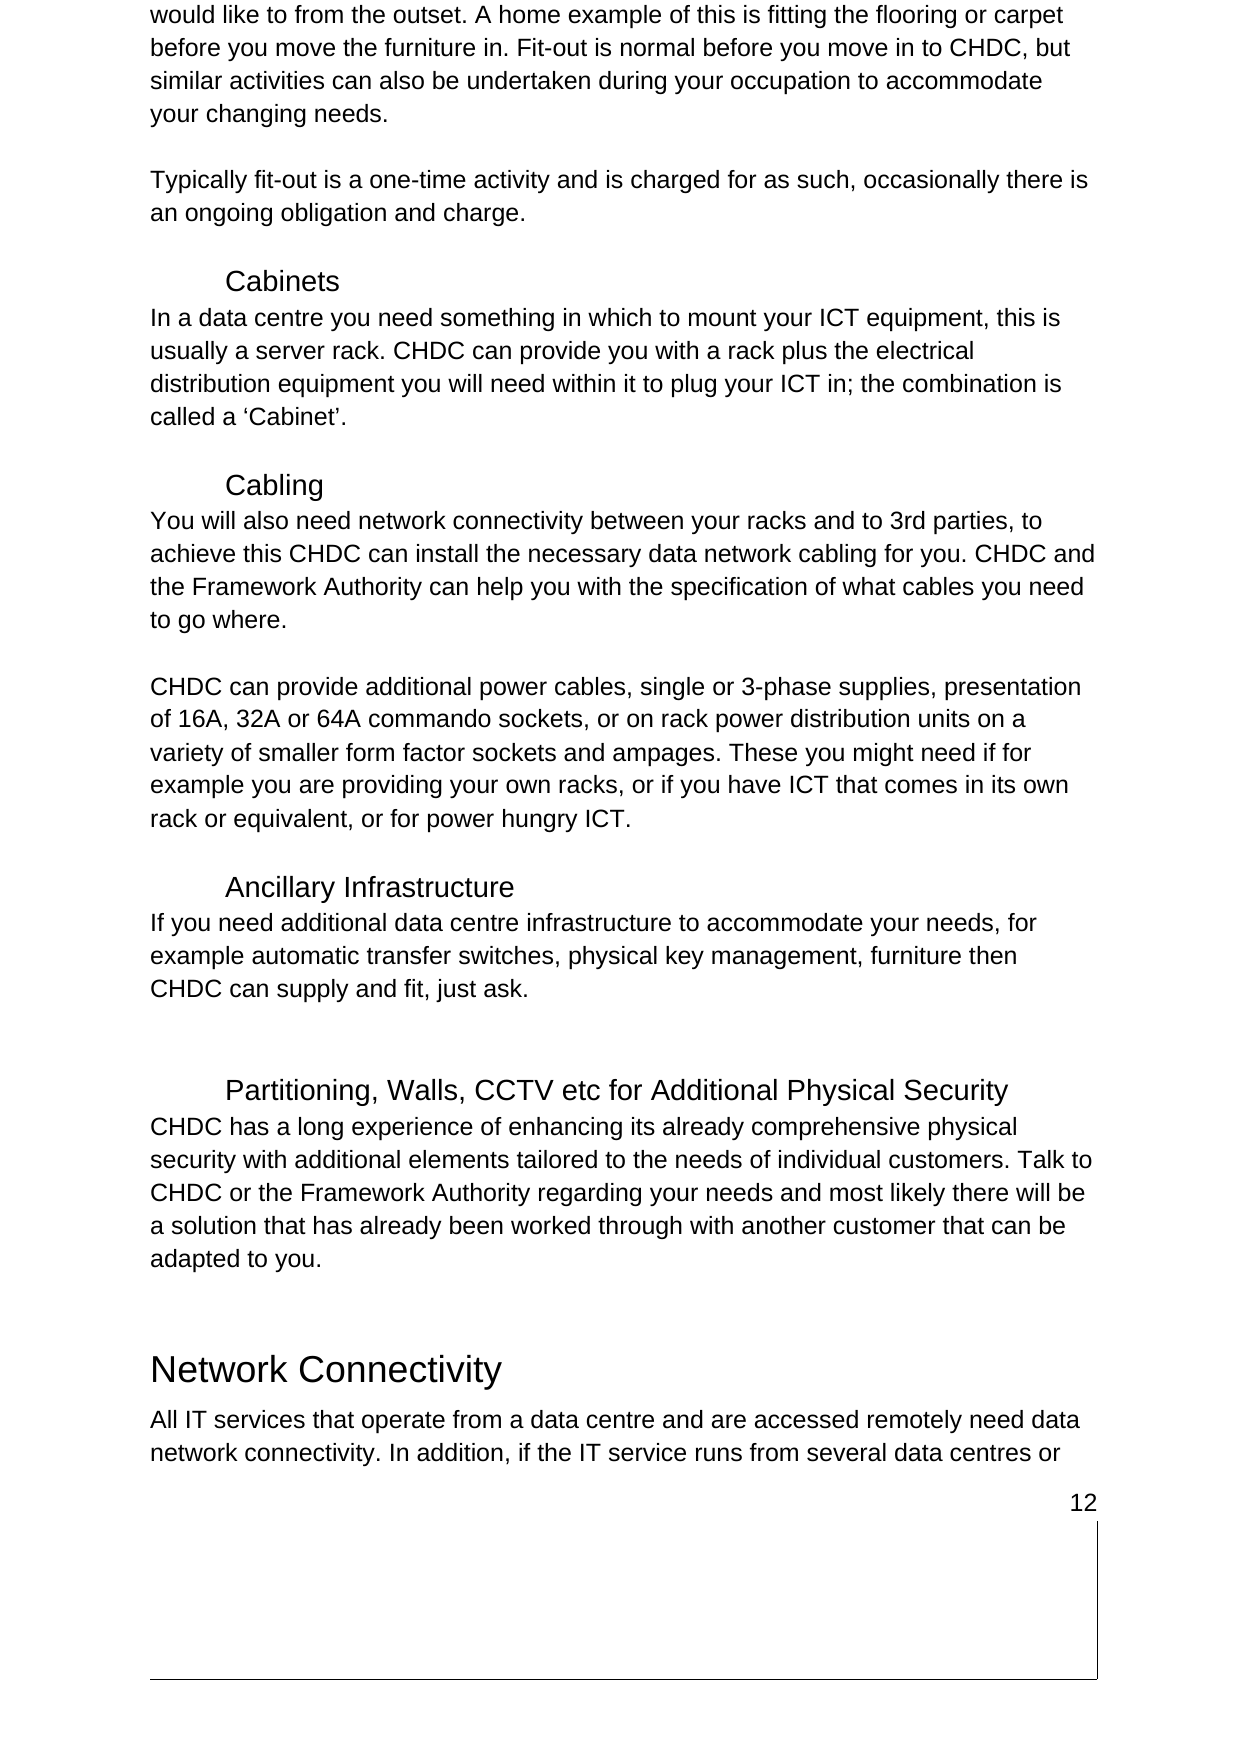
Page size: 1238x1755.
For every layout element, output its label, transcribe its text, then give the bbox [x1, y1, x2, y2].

text CHDC can provide additional power cables, single or 3-phase supplies, presentation of 16A, 32A or 64A commando sockets, or on rack power distribution units on a variety of smaller form factor sockets and ampages. These you might need if for example you are providing your own racks, or if you have ICT that comes in its own rack or equivalent, or for power hungry ICT. [150, 671, 1097, 832]
subtitle Cabling [150, 468, 1097, 501]
text Typically fit-out is a one-time activity and is charged for as such, occasionally there is an ongoing obligation and charge. [150, 165, 1097, 227]
subtitle Partitioning, Walls, CCTV etc for Additional Physical Security [150, 1073, 1097, 1107]
text You will also need network connectivity between your racks and to 3rd parties, to achieve this CHDC can install the necessary data network cabling for you. CHDC and the Framework Authority can help you with the specification of what cables you need to go where. [150, 506, 1097, 634]
subtitle Ancillary Infrastructure [150, 869, 1097, 903]
subtitle Cabinets [150, 264, 1097, 298]
text All IT services that operate from a data centre and are accessed remotely need data network connectivity. In addition, if the IT service runs from several data centres or [150, 1405, 1097, 1467]
subtitle Network Connectivity [150, 1347, 1097, 1391]
text CHDC has a long experience of enhancing its already comprehensive physical security with additional elements tailored to the needs of individual customers. Talk to CHDC or the Framework Authority regarding your needs and most likely there will be a solution that has already been worked through with another customer that can be adapted to you. [150, 1112, 1097, 1273]
text In a data centre you need something in which to mount your ICT equipment, this is usually a server rack. CHDC can provide you with a rack plus the electrical distribution equipment you will need within it to plug your ICT in; the combination is called a ‘Cabinet’. [150, 303, 1097, 431]
text If you need additional data centre infrastructure to accommodate your needs, for example automatic transfer switches, physical key management, furniture then CHDC can supply and fit, just ask. [150, 908, 1097, 1003]
text would like to from the outset. A home example of this is fitting the flooring or carpet before you move the furniture in. Fit-out is normal before you move in to CHDC, but similar activities can also be undertaken during your occupation to accommodate your changing needs. [150, 0, 1097, 128]
